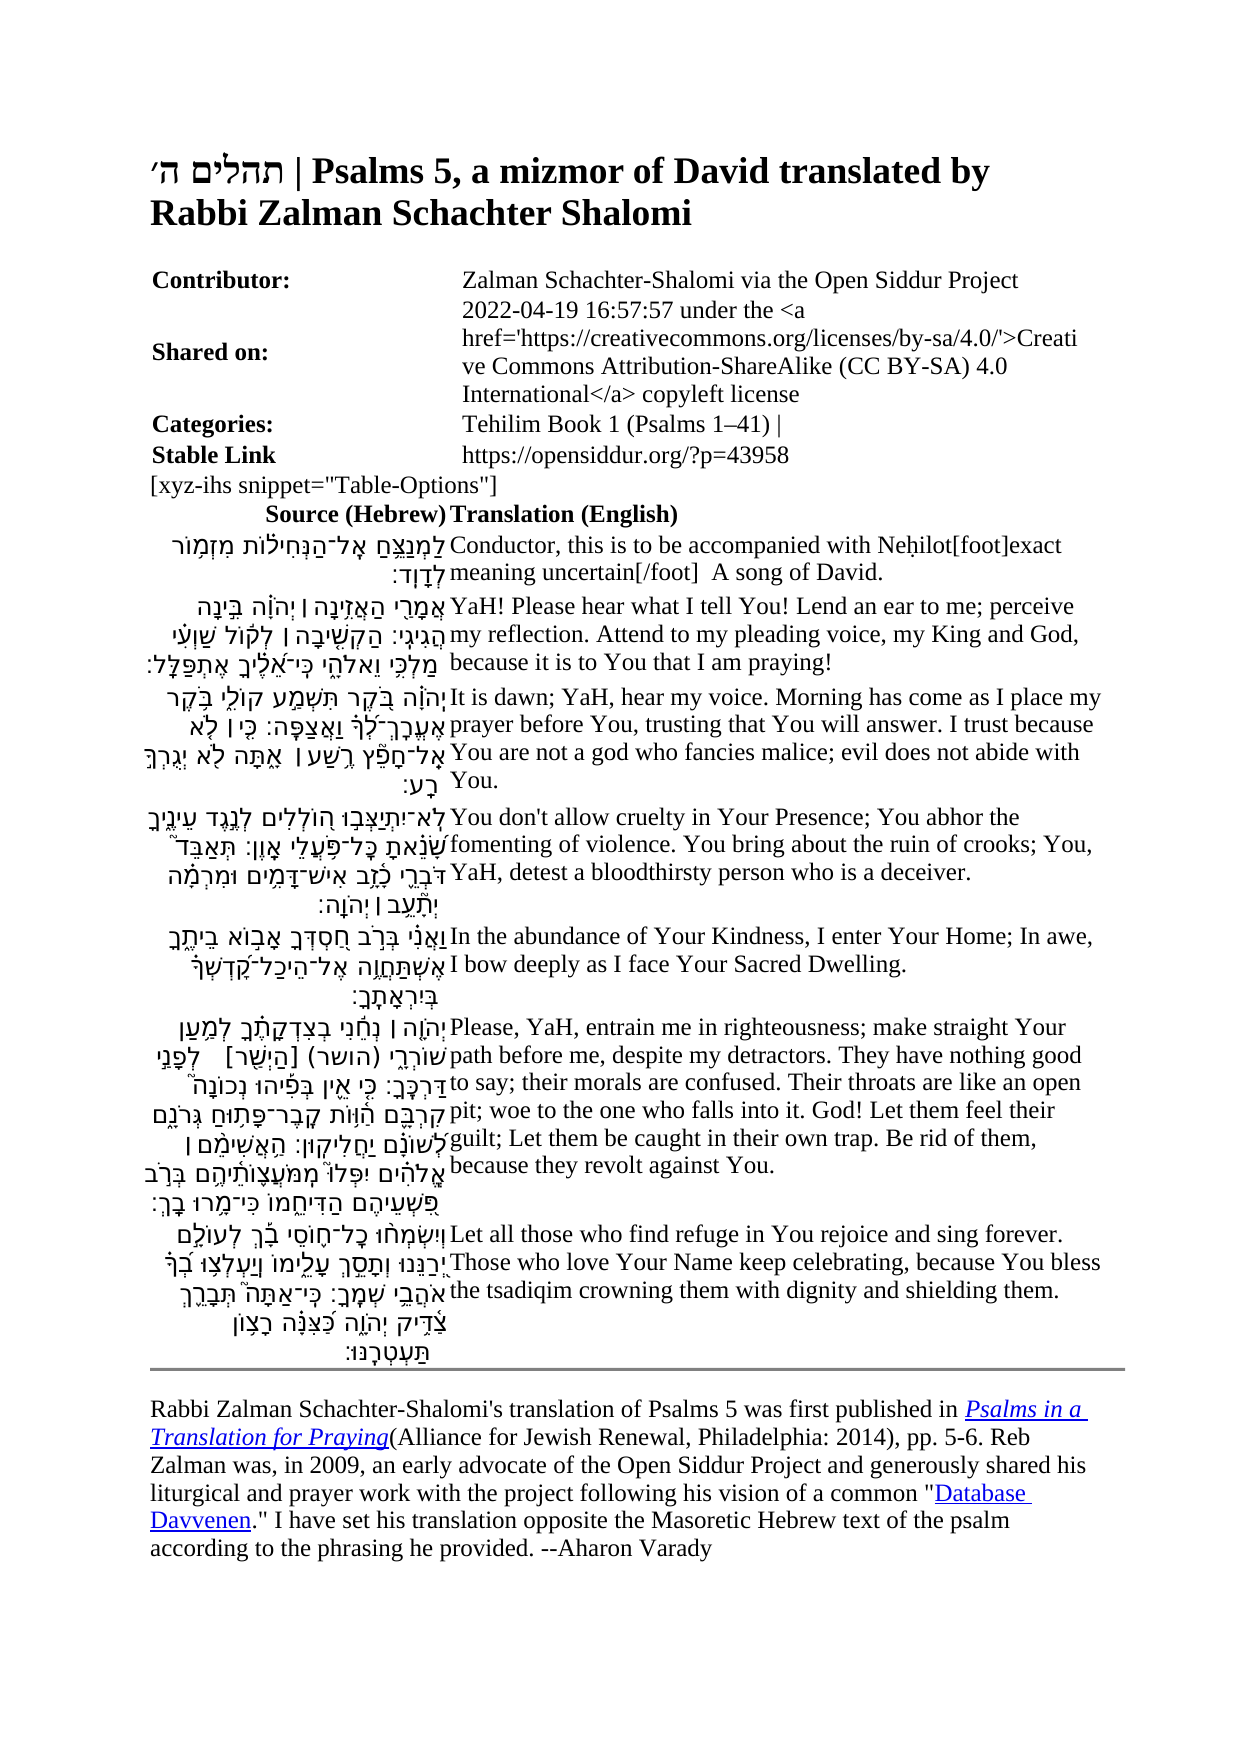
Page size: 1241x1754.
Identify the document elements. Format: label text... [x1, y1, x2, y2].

table_cell YaH! Please hear what I tell You! Lend an ear to me; perceive my reflection. Attend to my pleading voice, my King and God, because it is to You that I am praying! [448, 591, 1105, 681]
table_cell יְֽהֹוָ֗ה בֹּ֭קֶר תִּשְׁמַ֣ע קוֹלִ֑י בֹּ֥קֶר אֶעֱרׇךְ־לְ֝ךָ֗ וַאֲצַפֶּֽה׃ כִּ֤י ׀ לֹ֤א אֵֽל־חָפֵ֘ץ רֶ֥שַׁע ׀ אָ֑תָּה לֹ֖א יְגֻרְךָ֣ רָֽע׃ [135, 681, 448, 801]
table_cell It is dawn; YaH, hear my voice. Morning has come as I place my prayer before You, trusting that You will answer. I trust because You are not a god who fancies malice; evil does not abide with You. [448, 681, 1105, 801]
table_cell Please, YaH, entrain me in righteousness; make straight Your path before me, despite my detractors. They have nothing good to say; their morals are confused. Their throats are like an open pit; woe to the one who falls into it. God! Let them feel their guilt; Let them be caught in their own trap. Be rid of them, because they revolt against You. [448, 1012, 1105, 1219]
table_cell וְיִשְׂמְח֨וּ כׇל־ח֪וֹסֵי בָ֡ךְ לְעוֹלָ֣ם יְ֭רַנֵּנוּ וְתָסֵ֣ךְ עָלֵ֑ימוֹ וְֽיַעְלְצ֥וּ בְ֝ךָ֗ אֹהֲבֵ֥י שְׁמֶֽךָ׃ כִּֽי־אַתָּה֮ תְּבָרֵ֢ךְ צַ֫דִּ֥יק יְהֹוָ֑ה כַּ֝צִּנָּ֗ה רָצ֥וֹן תַּעְטְרֶֽנּוּ׃ [135, 1219, 448, 1368]
table_header Source (Hebrew) [135, 499, 448, 529]
table_cell https://opensiddur.org/?p=43958 [460, 440, 1090, 471]
table_cell וַאֲנִ֗י בְּרֹ֣ב חַ֭סְדְּךָ אָב֣וֹא בֵיתֶ֑ךָ אֶשְׁתַּחֲוֶ֥ה אֶל־הֵיכַל־קׇ֝דְשְׁךָ֗ בְּיִרְאָתֶֽךָ׃ [135, 921, 448, 1012]
subtitle תהלים ה׳ | Psalms 5, a mizmor of David translated by Rabbi Zalman Schachter Shalomi [150, 150, 1090, 233]
table_cell Let all those who find refuge in You rejoice and sing forever. Those who love Your Name keep celebrating, because You bless the tsadiqim crowning them with dignity and shielding them. [448, 1219, 1105, 1367]
table_header Translation (English) [448, 499, 1105, 529]
table_cell אֲמָרַ֖י הַאֲזִ֥ינָה ׀ יְהֹוָ֗ה בִּ֣ינָה הֲגִיגִֽי׃ הַקְשִׁ֤יבָה ׀ לְק֬וֹל שַׁוְעִ֗י מַלְכִּ֥י וֵאלֹהָ֑י כִּֽי־אֵ֝לֶ֗יךָ אֶתְפַּלָּֽל׃ [135, 591, 448, 681]
text Rabbi Zalman Schachter-Shalomi's translation of Psalms 5 was first published in Psalms in a Translation for Praying(Alliance for Jewish Renewal, Philadelphia: 2014), pp. 5-6. Reb Zalman was, in 2009, an early advocate of the Open Siddur Project and generously shared his liturgical and prayer work with the project following his vision of a common "Database Davvenen." I have set his translation opposite the Masoretic Hebrew text of the psalm according to the phrasing he provided. --Aharon Varady [150, 1396, 1090, 1562]
table_cell Tehilim Book 1 (Psalms 1–41) | [460, 409, 1090, 440]
table_header Contributor: [150, 264, 460, 295]
table_cell Stable Link [150, 440, 460, 471]
table_cell 2022-04-19 16:57:57 under the <a href='https://creativecommons.org/licenses/by-sa/4.0/'>Creative Commons Attribution-ShareAlike (CC BY-SA) 4.0 International</a> copyleft license [460, 295, 1090, 409]
table_cell Shared on: [150, 295, 460, 409]
table_cell לַמְנַצֵּ֥חַ אֶֽל־הַנְּחִיל֗וֹת מִזְמ֥וֹר לְדָוִֽד׃ [135, 529, 448, 591]
table_cell Conductor, this is to be accompanied with Neḥilot[foot]exact meaning uncertain[/foot] A song of David. [448, 529, 1105, 591]
table_cell יְהֹוָ֤ה ׀ נְחֵ֬נִי בְצִדְקָתֶ֗ךָ לְמַ֥עַן שׁוֹרְרָ֑י (הושר) [הַיְשַׁ֖ר] לְפָנַ֣י דַּרְכֶּֽךָ׃ כִּ֤י אֵ֪ין בְּפִ֡יהוּ נְכוֹנָה֮ קִרְבָּ֢ם הַ֫וּ֥וֹת קֶֽבֶר־פָּת֥וּחַ גְּרֹנָ֑ם לְ֝שׁוֹנָ֗ם יַחֲלִיקֽוּן׃ הַ֥אֲשִׁימֵ֨ם ׀ אֱֽלֹהִ֗ים יִפְּלוּ֮ מִֽמֹּעֲצ֢וֹתֵ֫יהֶ֥ם בְּרֹ֣ב פִּ֭שְׁעֵיהֶם הַדִּיחֵ֑מוֹ כִּי־מָ֥רוּ בָֽךְ׃ [135, 1012, 448, 1219]
table_cell לֹֽא־יִתְיַצְּב֣וּ ה֭וֹלְלִים לְנֶ֣גֶד עֵינֶ֑יךָ שָׂ֝נֵ֗אתָ כׇּל־פֹּ֥עֲלֵי אָֽוֶן׃ תְּאַבֵּד֮ דֹּבְרֵ֢י כָ֫זָ֥ב אִישׁ־דָּמִ֥ים וּמִרְמָ֗ה יְתָ֘עֵ֥ב ׀ יְהֹוָֽה׃ [135, 801, 448, 921]
table_header Zalman Schachter-Shalomi via the Open Siddur Project [460, 264, 1090, 295]
table_cell You don't allow cruelty in Your Presence; You abhor the fomenting of violence. You bring about the ruin of crooks; You, YaH, detest a bloodthirsty person who is a deceiver. [448, 801, 1105, 921]
text [xyz-ihs snippet="Table-Options"] [150, 471, 1090, 498]
table_cell In the abundance of Your Kindness, I enter Your Home; In awe, I bow deeply as I face Your Sacred Dwelling. [448, 921, 1105, 1012]
table_cell Categories: [150, 409, 460, 440]
